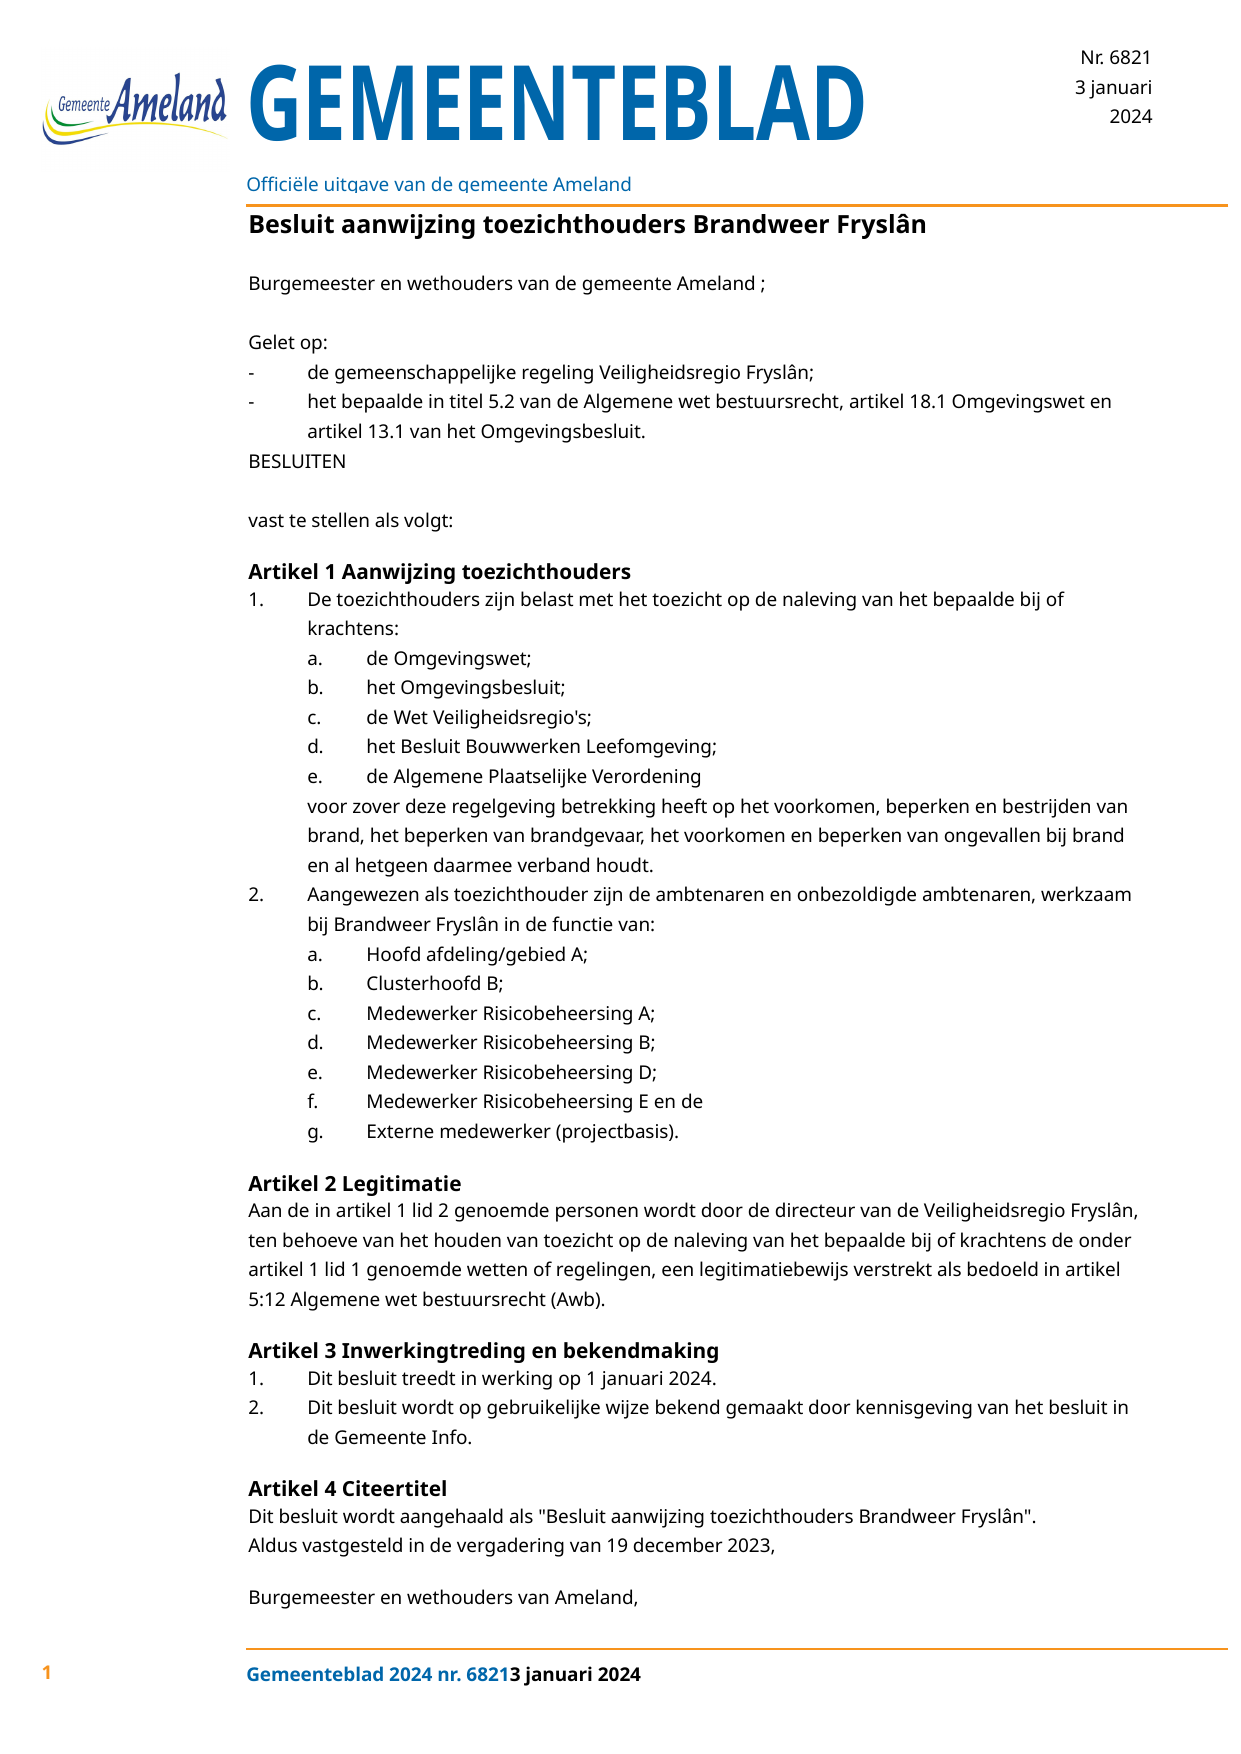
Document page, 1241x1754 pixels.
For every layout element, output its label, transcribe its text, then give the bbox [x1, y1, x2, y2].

list Medewerker Risicobeheersing D; [307, 1059, 1152, 1085]
picture [41, 47, 231, 172]
list Hoofd afdeling/gebied A; [307, 941, 1152, 967]
list de Omgevingswet; [307, 645, 1152, 671]
text Aldus vastgesteld in de vergadering van 19 december 2023, [248, 1532, 1152, 1558]
list het Omgevingsbesluit; [307, 674, 1152, 700]
list Aangewezen als toezichthouder zijn de ambtenaren en onbezoldigde ambtenaren, werkzaam bij Brandweer Fryslân in de functie van: [248, 882, 1152, 937]
list Externe medewerker (projectbasis). [307, 1118, 1152, 1144]
text Burgemeester en wethouders van Ameland, [248, 1584, 1152, 1609]
list Medewerker Risicobeheersing E en de [307, 1089, 1152, 1114]
list Dit besluit treedt in werking op 1 januari 2024. [248, 1365, 1152, 1391]
text Besluit aanwijzing toezichthouders Brandweer Fryslân [248, 207, 1152, 241]
text vast te stellen als volgt: [248, 507, 1152, 533]
list de Algemene Plaatselijke Verordening [307, 763, 1152, 789]
text Artikel 3 Inwerkingtreding en bekendmaking [248, 1336, 1152, 1365]
text Artikel 4 Citeertitel [248, 1474, 1152, 1503]
list de Wet Veiligheidsregio's; [307, 704, 1152, 730]
list voor zover deze regelgeving betrekking heeft op het voorkomen, beperken en bestrijden van brand, het beperken van brandgevaar, het voorkomen en beperken van ongevallen bij brand en al hetgeen daarmee verband houdt. [248, 793, 1152, 878]
list Medewerker Risicobeheersing A; [307, 1000, 1152, 1026]
text BESLUITEN [248, 448, 1152, 473]
text Burgemeester en wethouders van de gemeente Ameland ; [248, 270, 1152, 296]
list het Besluit Bouwwerken Leefomgeving; [307, 734, 1152, 759]
text Gelet op: [248, 329, 1152, 355]
list Dit besluit wordt op gebruikelijke wijze bekend gemaakt door kennisgeving van het besluit in de Gemeente Info. [248, 1394, 1152, 1450]
text Artikel 1 Aanwijzing toezichthouders [248, 557, 1152, 586]
list Medewerker Risicobeheersing B; [307, 1029, 1152, 1055]
text Artikel 2 Legitimatie [248, 1169, 1152, 1197]
list Clusterhoofd B; [307, 970, 1152, 996]
text Dit besluit wordt aangehaald als "Besluit aanwijzing toezichthouders Brandweer Fryslân". [248, 1503, 1152, 1528]
list het bepaalde in titel 5.2 van de Algemene wet bestuursrecht, artikel 18.1 Omgevingswet en artikel 13.1 van het Omgevingsbesluit. [248, 389, 1152, 444]
list De toezichthouders zijn belast met het toezicht op de naleving van het bepaalde bij of krachtens: [248, 586, 1152, 641]
text Aan de in artikel 1 lid 2 genoemde personen wordt door de directeur van de Veiligheidsregio Fryslân, ten behoeve van het houden van toezicht op de naleving van het bepaalde bij of krachtens de onder artikel 1 lid 1 genoemde wetten of regelingen, een legitimatiebewijs verstrekt als bedoeld in artikel 5:12 Algemene wet bestuursrecht (Awb). [248, 1197, 1152, 1312]
list de gemeenschappelijke regeling Veiligheidsregio Fryslân; [248, 359, 1152, 385]
